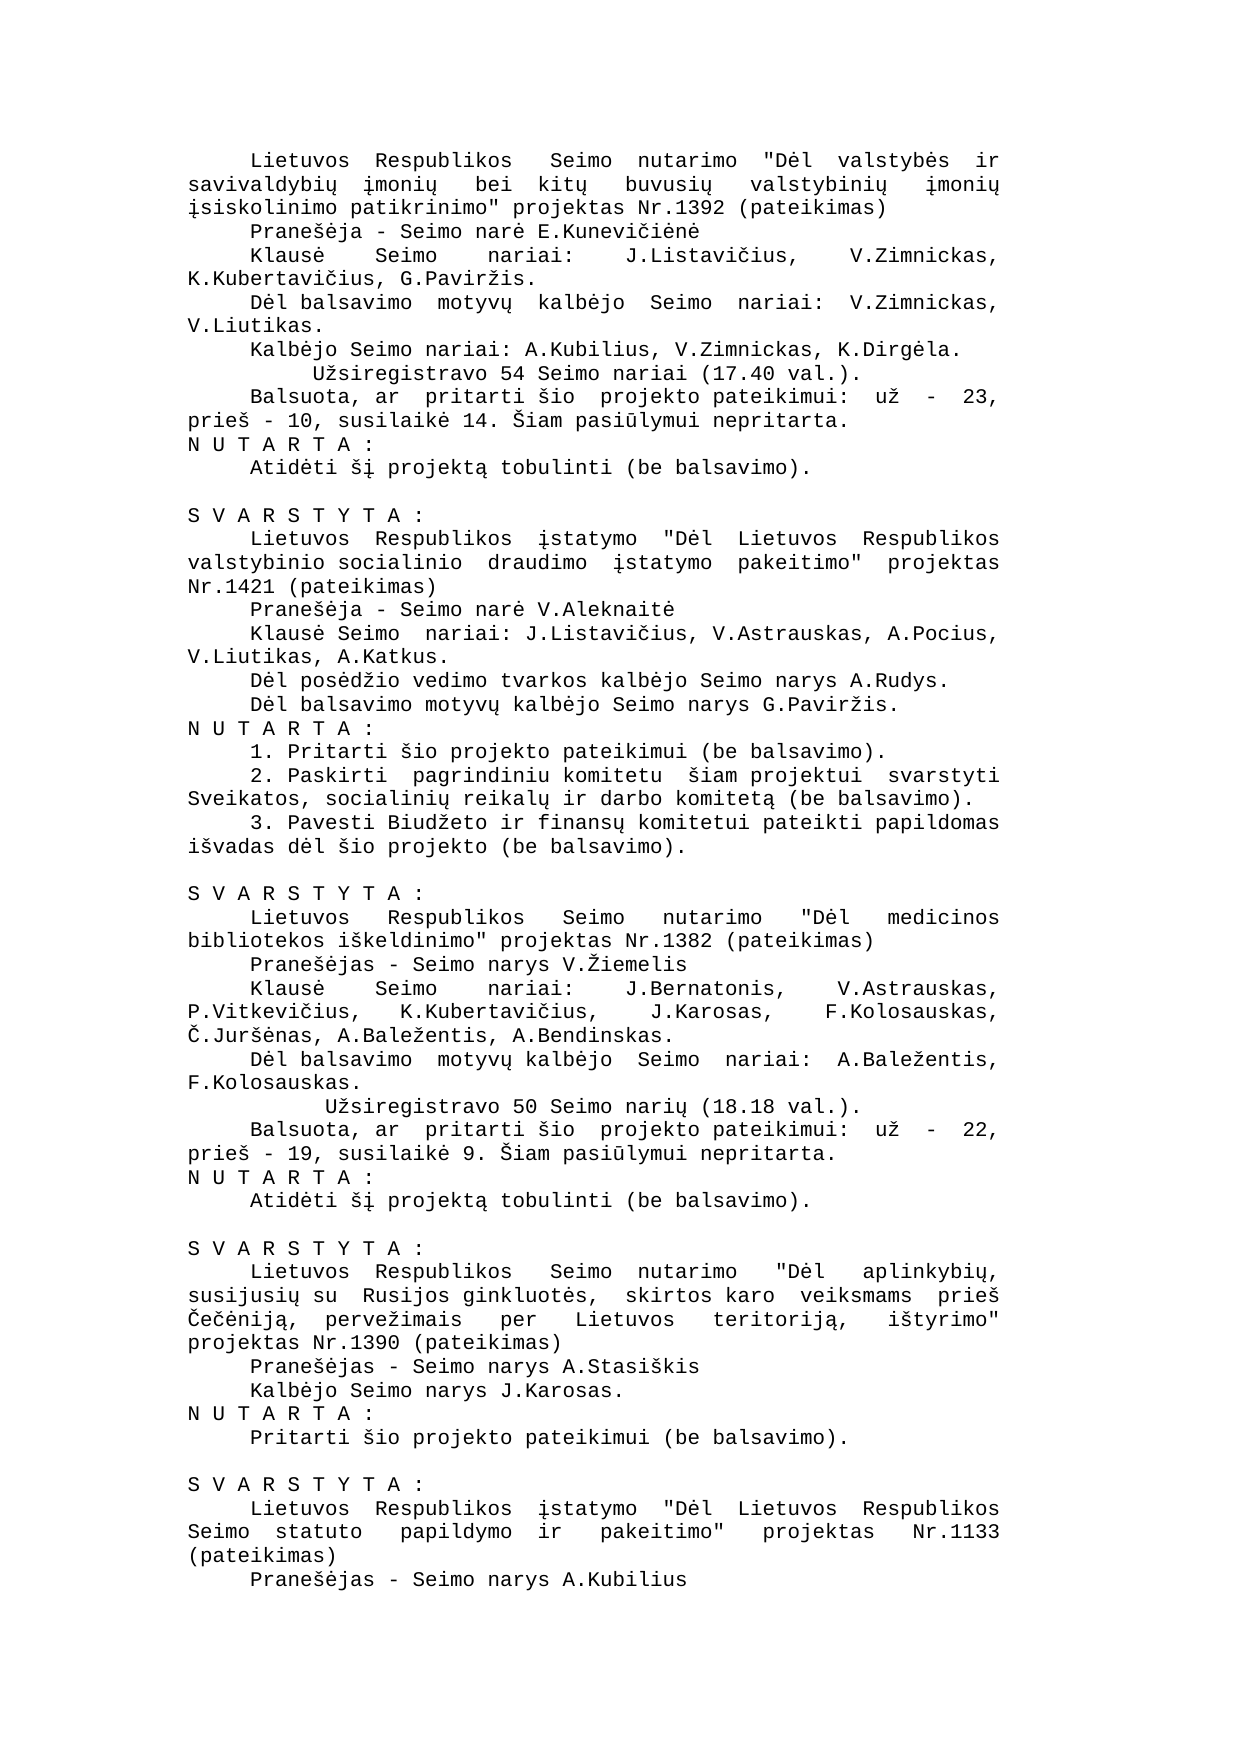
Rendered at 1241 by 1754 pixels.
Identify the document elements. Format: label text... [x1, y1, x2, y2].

text Pranešėja - Seimo narė E.Kunevičiėnė [187, 221, 1053, 244]
text N U T A R T A : [187, 1403, 1053, 1427]
text Lietuvos Respublikos įstatymo "Dėl Lietuvos Respublikos [187, 1498, 1053, 1521]
text 3. Pavesti Biudžeto ir finansų komitetui pateikti papildomas [187, 812, 1053, 836]
text Pranešėjas - Seimo narys V.Žiemelis [187, 954, 1053, 978]
text Lietuvos Respublikos įstatymo "Dėl Lietuvos Respublikos [187, 528, 1053, 552]
text Lietuvos Respublikos Seimo nutarimo "Dėl aplinkybių, [187, 1261, 1053, 1285]
text prieš - 10, susilaikė 14. Šiam pasiūlymui nepritarta. [187, 410, 1053, 434]
text 1. Pritarti šio projekto pateikimui (be balsavimo). [187, 741, 1053, 765]
text Užsiregistravo 54 Seimo nariai (17.40 val.). [187, 363, 1053, 386]
text Dėl posėdžio vedimo tvarkos kalbėjo Seimo narys A.Rudys. [187, 670, 1053, 694]
text Kalbėjo Seimo narys J.Karosas. [187, 1379, 1053, 1403]
text S V A R S T Y T A : [187, 505, 1053, 528]
text 2. Paskirti pagrindiniu komitetu šiam projektui svarstyti [187, 765, 1053, 788]
text Dėl balsavimo motyvų kalbėjo Seimo nariai: A.Baležentis, [187, 1048, 1053, 1072]
text K.Kubertavičius, G.Paviržis. [187, 268, 1053, 292]
text prieš - 19, susilaikė 9. Šiam pasiūlymui nepritarta. [187, 1143, 1053, 1167]
text Atidėti šį projektą tobulinti (be balsavimo). [187, 1190, 1053, 1214]
text Kalbėjo Seimo nariai: A.Kubilius, V.Zimnickas, K.Dirgėla. [187, 339, 1053, 363]
text savivaldybių įmonių bei kitų buvusių valstybinių įmonių [187, 174, 1053, 197]
text V.Liutikas, A.Katkus. [187, 647, 1053, 670]
text Balsuota, ar pritarti šio projekto pateikimui: už - 23, [187, 386, 1053, 410]
text Sveikatos, socialinių reikalų ir darbo komitetą (be balsavimo). [187, 788, 1053, 812]
text Čečėniją, pervežimais per Lietuvos teritoriją, ištyrimo" [187, 1309, 1053, 1332]
text bibliotekos iškeldinimo" projektas Nr.1382 (pateikimas) [187, 930, 1053, 954]
text Užsiregistravo 50 Seimo narių (18.18 val.). [187, 1096, 1053, 1119]
text Klausė Seimo nariai: J.Bernatonis, V.Astrauskas, [187, 978, 1053, 1001]
text N U T A R T A : [187, 1167, 1053, 1190]
text susijusių su Rusijos ginkluotės, skirtos karo veiksmams prieš [187, 1285, 1053, 1309]
text valstybinio socialinio draudimo įstatymo pakeitimo" projektas [187, 552, 1053, 576]
text Seimo statuto papildymo ir pakeitimo" projektas Nr.1133 [187, 1521, 1053, 1545]
text P.Vitkevičius, K.Kubertavičius, J.Karosas, F.Kolosauskas, [187, 1001, 1053, 1025]
text Č.Juršėnas, A.Baležentis, A.Bendinskas. [187, 1025, 1053, 1048]
text Pranešėja - Seimo narė V.Aleknaitė [187, 599, 1053, 623]
text S V A R S T Y T A : [187, 1238, 1053, 1261]
text Pranešėjas - Seimo narys A.Kubilius [187, 1569, 1053, 1592]
text Lietuvos Respublikos Seimo nutarimo "Dėl medicinos [187, 907, 1053, 930]
text S V A R S T Y T A : [187, 1474, 1053, 1498]
text Dėl balsavimo motyvų kalbėjo Seimo narys G.Paviržis. [187, 694, 1053, 717]
text N U T A R T A : [187, 717, 1053, 741]
text išvadas dėl šio projekto (be balsavimo). [187, 836, 1053, 859]
text Pranešėjas - Seimo narys A.Stasiškis [187, 1356, 1053, 1379]
text S V A R S T Y T A : [187, 883, 1053, 907]
text Lietuvos Respublikos Seimo nutarimo "Dėl valstybės ir [187, 150, 1053, 174]
text Nr.1421 (pateikimas) [187, 576, 1053, 599]
text N U T A R T A : [187, 434, 1053, 457]
text Atidėti šį projektą tobulinti (be balsavimo). [187, 457, 1053, 481]
text V.Liutikas. [187, 316, 1053, 339]
text Balsuota, ar pritarti šio projekto pateikimui: už - 22, [187, 1119, 1053, 1143]
text Dėl balsavimo motyvų kalbėjo Seimo nariai: V.Zimnickas, [187, 292, 1053, 316]
text Pritarti šio projekto pateikimui (be balsavimo). [187, 1427, 1053, 1451]
text įsiskolinimo patikrinimo" projektas Nr.1392 (pateikimas) [187, 197, 1053, 221]
text (pateikimas) [187, 1545, 1053, 1569]
text Klausė Seimo nariai: J.Listavičius, V.Astrauskas, A.Pocius, [187, 623, 1053, 647]
text Klausė Seimo nariai: J.Listavičius, V.Zimnickas, [187, 244, 1053, 268]
text projektas Nr.1390 (pateikimas) [187, 1332, 1053, 1356]
text F.Kolosauskas. [187, 1072, 1053, 1096]
